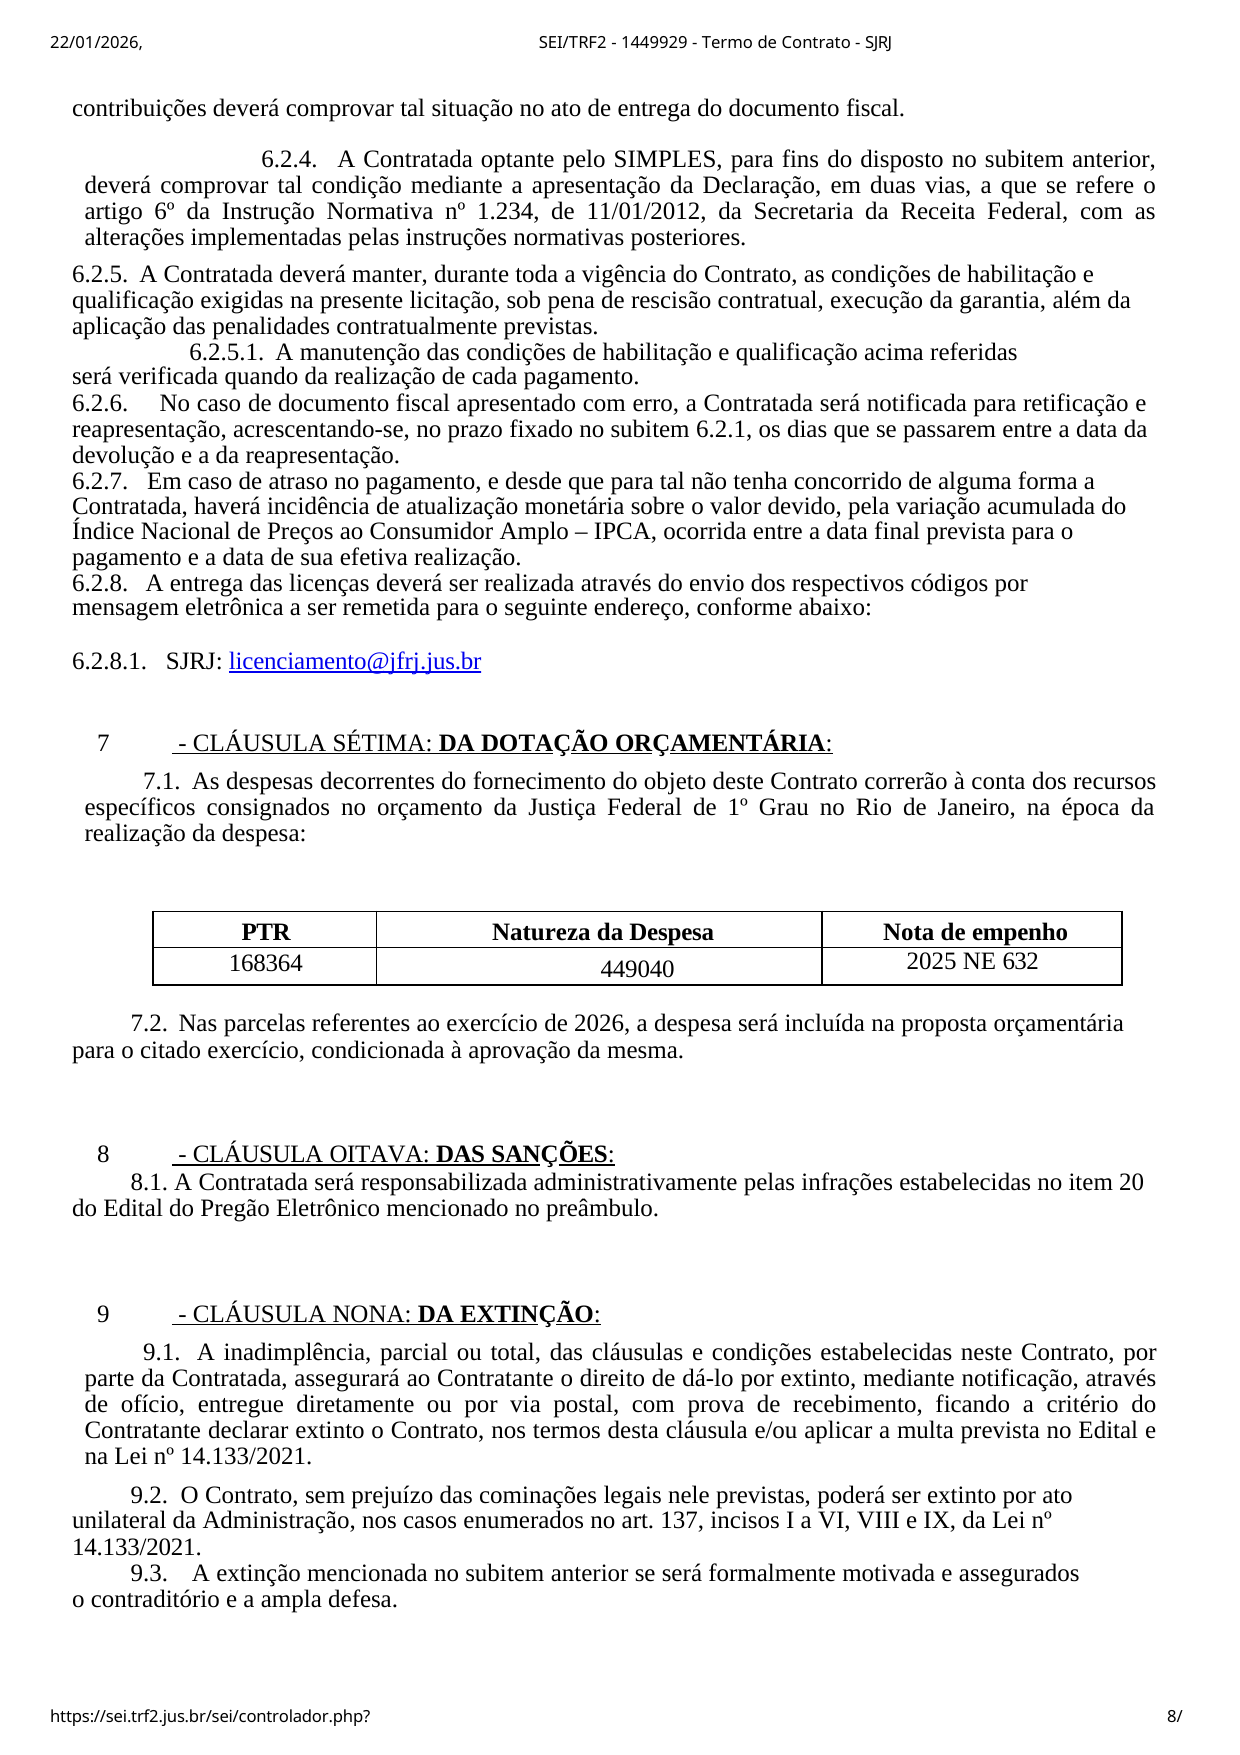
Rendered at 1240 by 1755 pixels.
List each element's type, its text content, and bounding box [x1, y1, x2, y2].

list - CLÁUSULA OITAVA: DAS SANÇÕES: [97, 1140, 1181, 1168]
list - CLÁUSULA NONA: DA EXTINÇÃO: [97, 1299, 1181, 1327]
list A extinção mencionada no subitem anterior se será formalmente motivada e assegurados o contraditório e a ampla defesa. [72, 1560, 1097, 1613]
list A manutenção das condições de habilitação e qualificação acima referidas será verificada quando da realização de cada pagamento. [72, 341, 1063, 390]
list As despesas decorrentes do fornecimento do objeto deste Contrato correrão à conta dos recursos específicos consignados no orçamento da Justiça Federal de 1º Grau no Rio de Janeiro, na época da realização da despesa: [84, 769, 1156, 847]
list A inadimplência, parcial ou total, das cláusulas e condições estabelecidas neste Contrato, por parte da Contratada, assegurará ao Contratante o direito de dá-lo por extinto, mediante notificação, através de ofício, entregue diretamente ou por via postal, com prova de recebimento, ficando a critério do Contratante declarar extinto o Contrato, nos termos desta cláusula e/ou aplicar a multa prevista no Edital e na Lei nº 14.133/2021. [84, 1340, 1158, 1470]
list - CLÁUSULA SÉTIMA: DA DOTAÇÃO ORÇAMENTÁRIA: [97, 728, 1181, 756]
table_header Natureza da Despesa [377, 912, 821, 946]
list A entrega das licenças deverá ser realizada através do envio dos respectivos códigos por mensagem eletrônica a ser remetida para o seguinte endereço, conforme abaixo: [72, 572, 1140, 621]
table_cell 449040 [377, 948, 821, 984]
list No caso de documento fiscal apresentado com erro, a Contratada será notificada para retificação e reapresentação, acrescentando-se, no prazo fixado no subitem 6.2.1, os dias que se passarem entre a data da devolução e a da reapresentação. [72, 391, 1147, 469]
list A Contratada será responsabilizada administrativamente pelas infrações estabelecidas no item 20 do Edital do Pregão Eletrônico mencionado no preâmbulo. [72, 1170, 1156, 1222]
text 6.2.4. A Contratada optante pelo SIMPLES, para fins do disposto no subitem anterior, deverá comprovar tal condição mediante a apresentação da Declaração, em duas vias, a que se refere o artigo 6º da Instrução Normativa nº 1.234, de 11/01/2012, da Secretaria da Receita Federal, com as alterações implementadas pelas instruções normativas posteriores. [84, 147, 1157, 251]
text 7.2. Nas parcelas referentes ao exercício de 2026, a despesa será incluída na proposta orçamentária para o citado exercício, condicionada à aprovação da mesma. [72, 1011, 1160, 1063]
list Em caso de atraso no pagamento, e desde que para tal não tenha concorrido de alguma forma a Contratada, haverá incidência de atualização monetária sobre o valor devido, pela variação acumulada do Índice Nacional de Preços ao Consumidor Amplo – IPCA, ocorrida entre a data final prevista para o pagamento e a data de sua efetiva realização. [72, 469, 1127, 571]
table_header PTR [154, 912, 376, 946]
table_cell 2025 NE 632 [823, 948, 1121, 984]
text contribuições deverá comprovar tal situação no ato de entrega do documento fiscal. [72, 93, 1181, 122]
table_cell 168364 [154, 948, 376, 984]
list SJRJ: licenciamento@jfrj.jus.br [72, 646, 1181, 675]
table_header Nota de empenho [823, 912, 1121, 946]
list A Contratada deverá manter, durante toda a vigência do Contrato, as condições de habilitação e qualificação exigidas na presente licitação, sob pena de rescisão contratual, execução da garantia, além da aplicação das penalidades contratualmente previstas. [72, 262, 1131, 339]
list O Contrato, sem prejuízo das cominações legais nele previstas, poderá ser extinto por ato unilateral da Administração, nos casos enumerados no art. 137, incisos I a VI, VIII e IX, da Lei nº 14.133/2021. [72, 1483, 1073, 1560]
